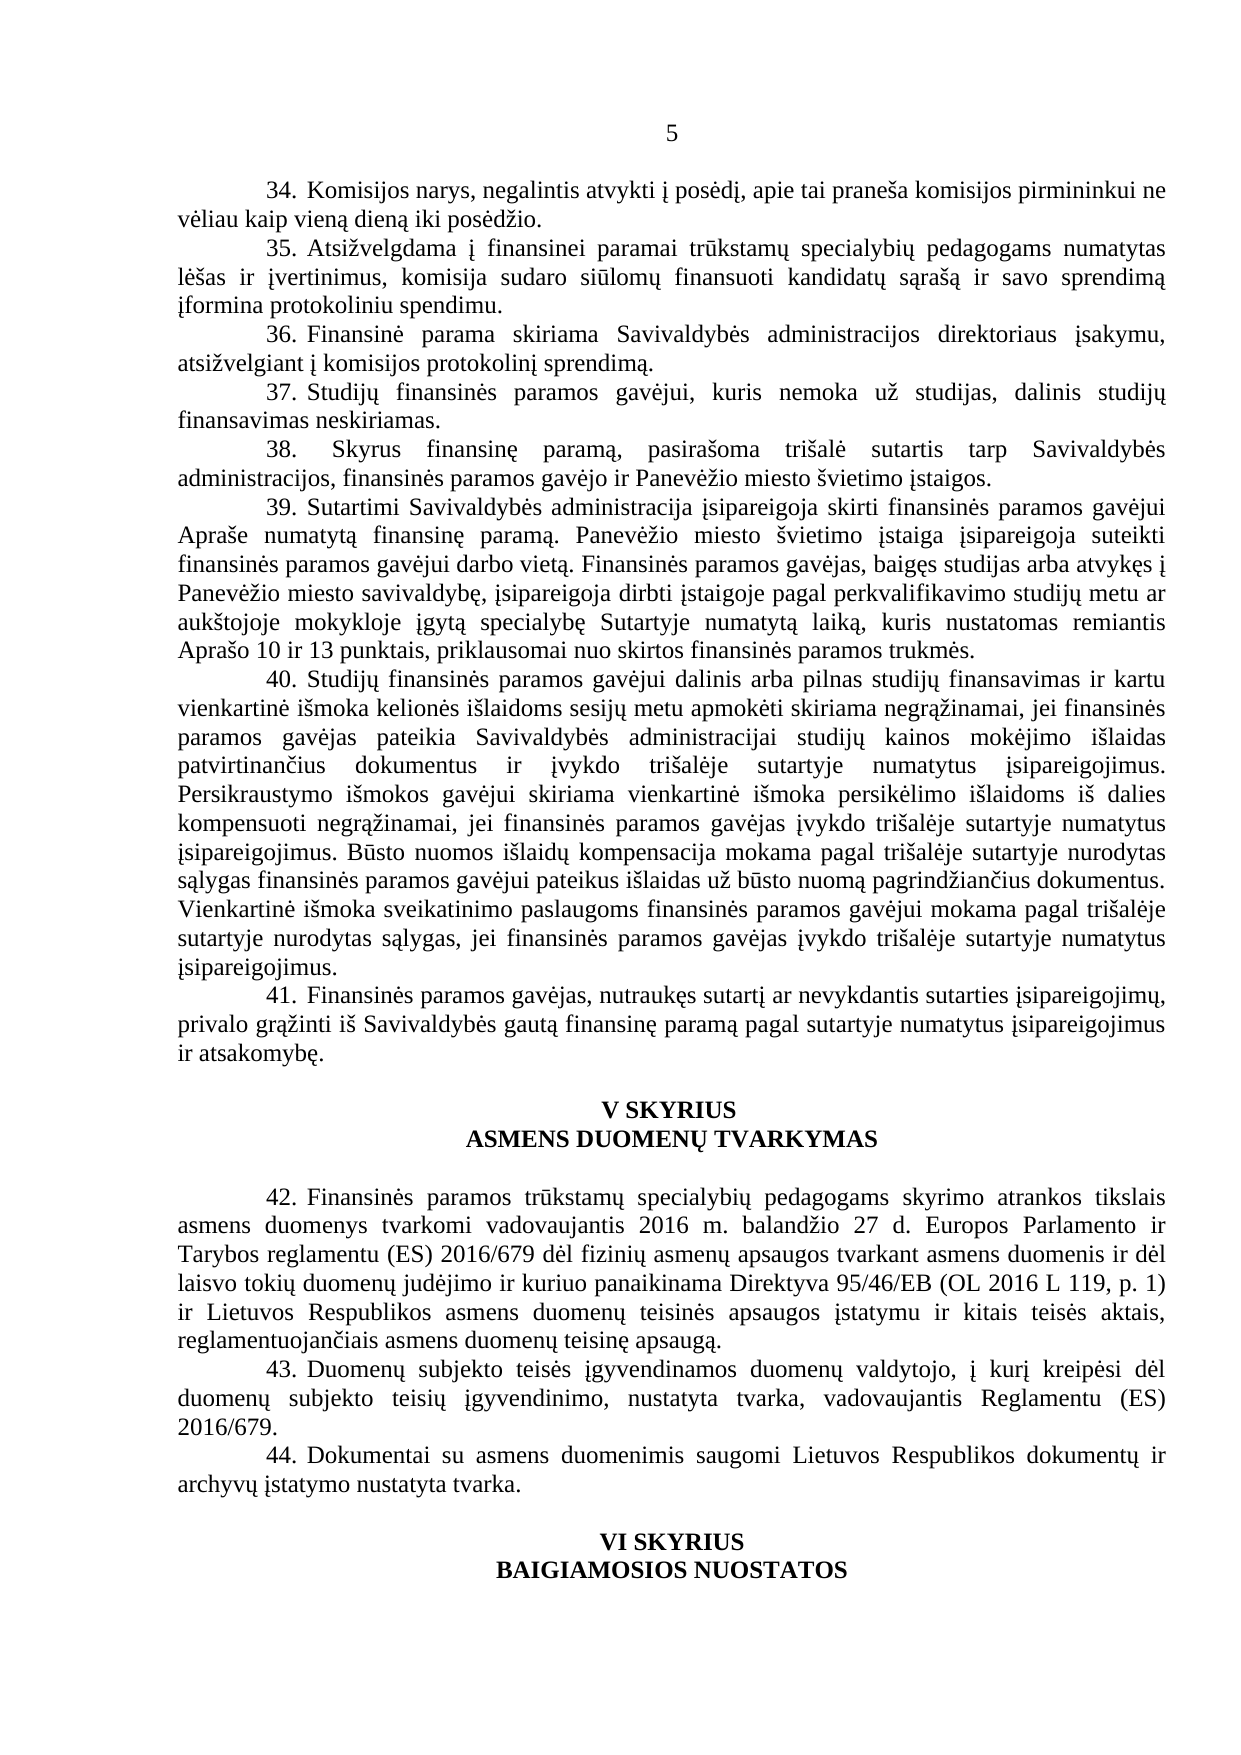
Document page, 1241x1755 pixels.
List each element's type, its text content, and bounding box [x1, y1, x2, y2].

text V SKYRIUS [177, 1096, 1167, 1124]
text 35. Atsižvelgdama į finansinei paramai trūkstamų specialybių pedagogams numatytas lėšas ir įvertinimus, komisija sudaro siūlomų finansuoti kandidatų sąrašą ir savo sprendimą įformina protokoliniu spendimu. [177, 233, 1167, 319]
text VI SKYRIUS [177, 1527, 1167, 1556]
text 39. Sutartimi Savivaldybės administracija įsipareigoja skirti finansinės paramos gavėjui Apraše numatytą finansinę paramą. Panevėžio miesto švietimo įstaiga įsipareigoja suteikti finansinės paramos gavėjui darbo vietą. Finansinės paramos gavėjas, baigęs studijas arba atvykęs į Panevėžio miesto savivaldybę, įsipareigoja dirbti įstaigoje pagal perkvalifikavimo studijų metu ar aukštojoje mokykloje įgytą specialybę Sutartyje numatytą laiką, kuris nustatomas remiantis Aprašo 10 ir 13 punktais, priklausomai nuo skirtos finansinės paramos trukmės. [177, 492, 1167, 664]
text 44. Dokumentai su asmens duomenimis saugomi Lietuvos Respublikos dokumentų ir archyvų įstatymo nustatyta tvarka. [177, 1441, 1167, 1498]
text 42. Finansinės paramos trūkstamų specialybių pedagogams skyrimo atrankos tikslais asmens duomenys tvarkomi vadovaujantis 2016 m. balandžio 27 d. Europos Parlamento ir Tarybos reglamentu (ES) 2016/679 dėl fizinių asmenų apsaugos tvarkant asmens duomenis ir dėl laisvo tokių duomenų judėjimo ir kuriuo panaikinama Direktyva 95/46/EB (OL 2016 L 119, p. 1) ir Lietuvos Respublikos asmens duomenų teisinės apsaugos įstatymu ir kitais teisės aktais, reglamentuojančiais asmens duomenų teisinę apsaugą. [177, 1182, 1167, 1354]
text ASMENS DUOMENŲ TVARKYMAS [177, 1124, 1167, 1153]
text BAIGIAMOSIOS NUOSTATOS [177, 1556, 1167, 1584]
text 43. Duomenų subjekto teisės įgyvendinamos duomenų valdytojo, į kurį kreipėsi dėl duomenų subjekto teisių įgyvendinimo, nustatyta tvarka, vadovaujantis Reglamentu (ES) 2016/679. [177, 1354, 1167, 1441]
text 40. Studijų finansinės paramos gavėjui dalinis arba pilnas studijų finansavimas ir kartu vienkartinė išmoka kelionės išlaidoms sesijų metu apmokėti skiriama negrąžinamai, jei finansinės paramos gavėjas pateikia Savivaldybės administracijai studijų kainos mokėjimo išlaidas patvirtinančius dokumentus ir įvykdo trišalėje sutartyje numatytus įsipareigojimus. Persikraustymo išmokos gavėjui skiriama vienkartinė išmoka persikėlimo išlaidoms iš dalies kompensuoti negrąžinamai, jei finansinės paramos gavėjas įvykdo trišalėje sutartyje numatytus įsipareigojimus. Būsto nuomos išlaidų kompensacija mokama pagal trišalėje sutartyje nurodytas sąlygas finansinės paramos gavėjui pateikus išlaidas už būsto nuomą pagrindžiančius dokumentus. Vienkartinė išmoka sveikatinimo paslaugoms finansinės paramos gavėjui mokama pagal trišalėje sutartyje nurodytas sąlygas, jei finansinės paramos gavėjas įvykdo trišalėje sutartyje numatytus įsipareigojimus. [177, 664, 1167, 981]
text 41. Finansinės paramos gavėjas, nutraukęs sutartį ar nevykdantis sutarties įsipareigojimų, privalo grąžinti iš Savivaldybės gautą finansinę paramą pagal sutartyje numatytus įsipareigojimus ir atsakomybę. [177, 981, 1167, 1067]
text 37. Studijų finansinės paramos gavėjui, kuris nemoka už studijas, dalinis studijų finansavimas neskiriamas. [177, 377, 1167, 434]
text 36. Finansinė parama skiriama Savivaldybės administracijos direktoriaus įsakymu, atsižvelgiant į komisijos protokolinį sprendimą. [177, 319, 1167, 377]
text 34. Komisijos narys, negalintis atvykti į posėdį, apie tai praneša komisijos pirmininkui ne vėliau kaip vieną dieną iki posėdžio. [177, 176, 1167, 233]
text 38. Skyrus finansinę paramą, pasirašoma trišalė sutartis tarp Savivaldybės administracijos, finansinės paramos gavėjo ir Panevėžio miesto švietimo įstaigos. [177, 434, 1167, 492]
